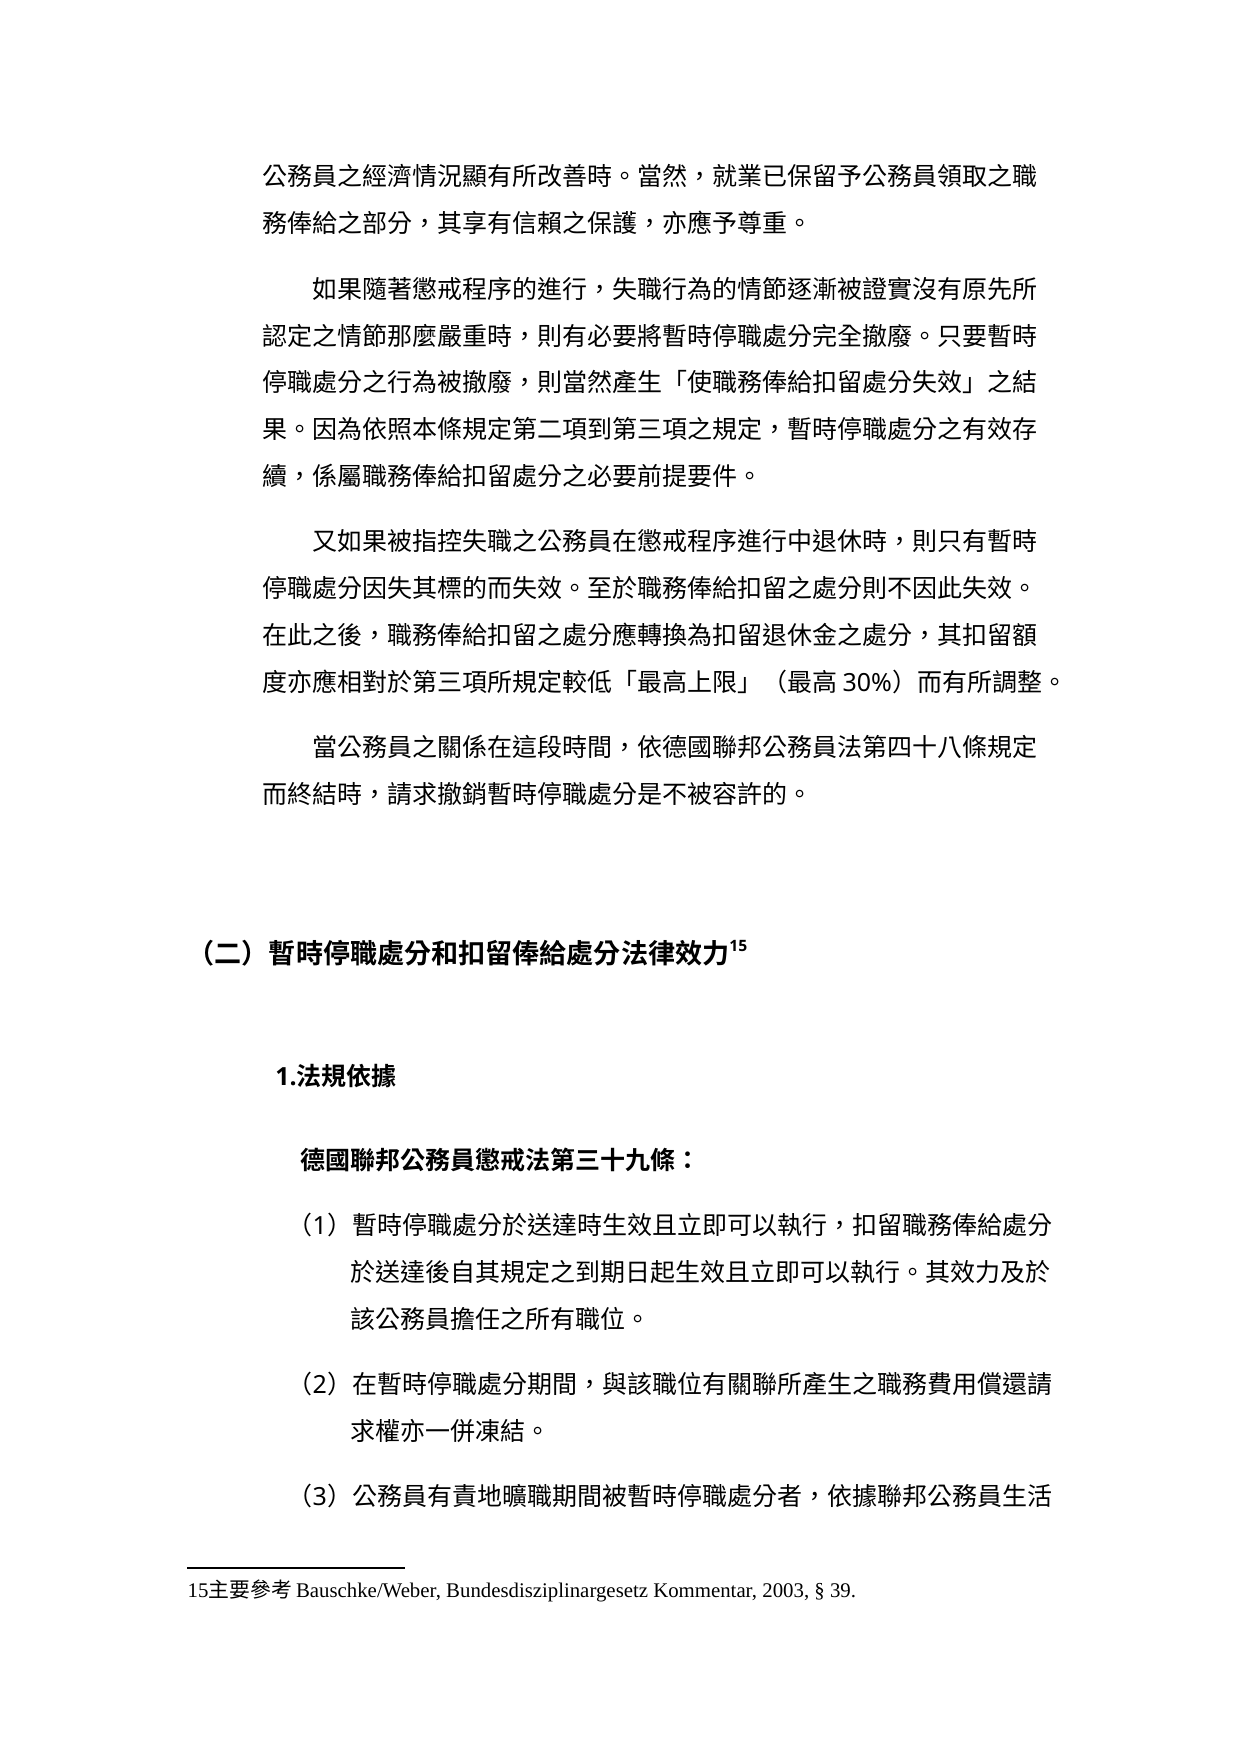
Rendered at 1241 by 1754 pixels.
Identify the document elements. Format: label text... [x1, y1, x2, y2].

text 又如果被指控失職之公務員在懲戒程序進行中退休時，則只有暫時停職處分因失其標的而失效。至於職務俸給扣留之處分則不因此失效。在此之後，職務俸給扣留之處分應轉換為扣留退休金之處分，其扣留額度亦應相對於第三項所規定較低「最高上限」（最高30%）而有所調整。 [262, 515, 1053, 693]
text （1）暫時停職處分於送達時生效且立即可以執行，扣留職務俸給處分於送達後自其規定之到期日起生效且立即可以執行。其效力及於該公務員擔任之所有職位。 [287, 1198, 1053, 1330]
text 主要參考Bauschke/Weber, Bundesdisziplinargesetz Kommentar, 2003, § 39. [187, 1574, 1053, 1604]
text （二）暫時停職處分和扣留俸給處分法律效力 [187, 908, 1053, 983]
text 1.法規依據 [187, 1049, 1053, 1087]
text 此一規定係德國行政程序法第四十八條規定以下行政處分處分撤廢之特別規定，故應優先適用。此一規定明文賦予行政機關得享有裁量權，在任何時候，均得依職權全部或一部撤銷其依本條規定第一項到第三項所採取之處分。此一撤銷權，亦包括了在法定的範圍內，去變更扣留額度的權利。其中也包括得對「對公務員為不利之變更」，例如在處分後，公務員之經濟情況顯有所改善時。當然，就業已保留予公務員領取之職務俸給之部分，其享有信賴之保護，亦應予尊重。 [262, 150, 1053, 234]
text （2）在暫時停職處分期間，與該職位有關聯所產生之職務費用償還請求權亦一併凍結。 [287, 1358, 1053, 1442]
text （3）公務員有責地曠職期間被暫時停職處分者，依據聯邦公務員生活 [287, 1470, 1053, 1507]
text 當公務員之關係在這段時間，依德國聯邦公務員法第四十八條規定而終結時，請求撤銷暫時停職處分是不被容許的。 [262, 721, 1053, 805]
text 德國聯邦公務員懲戒法第三十九條： [187, 1133, 1053, 1171]
text 如果隨著懲戒程序的進行，失職行為的情節逐漸被證實沒有原先所認定之情節那麼嚴重時，則有必要將暫時停職處分完全撤廢。只要暫時停職處分之行為被撤廢，則當然產生「使職務俸給扣留處分失效」之結果。因為依照本條規定第二項到第三項之規定，暫時停職處分之有效存續，係屬職務俸給扣留處分之必要前提要件。 [262, 262, 1053, 487]
